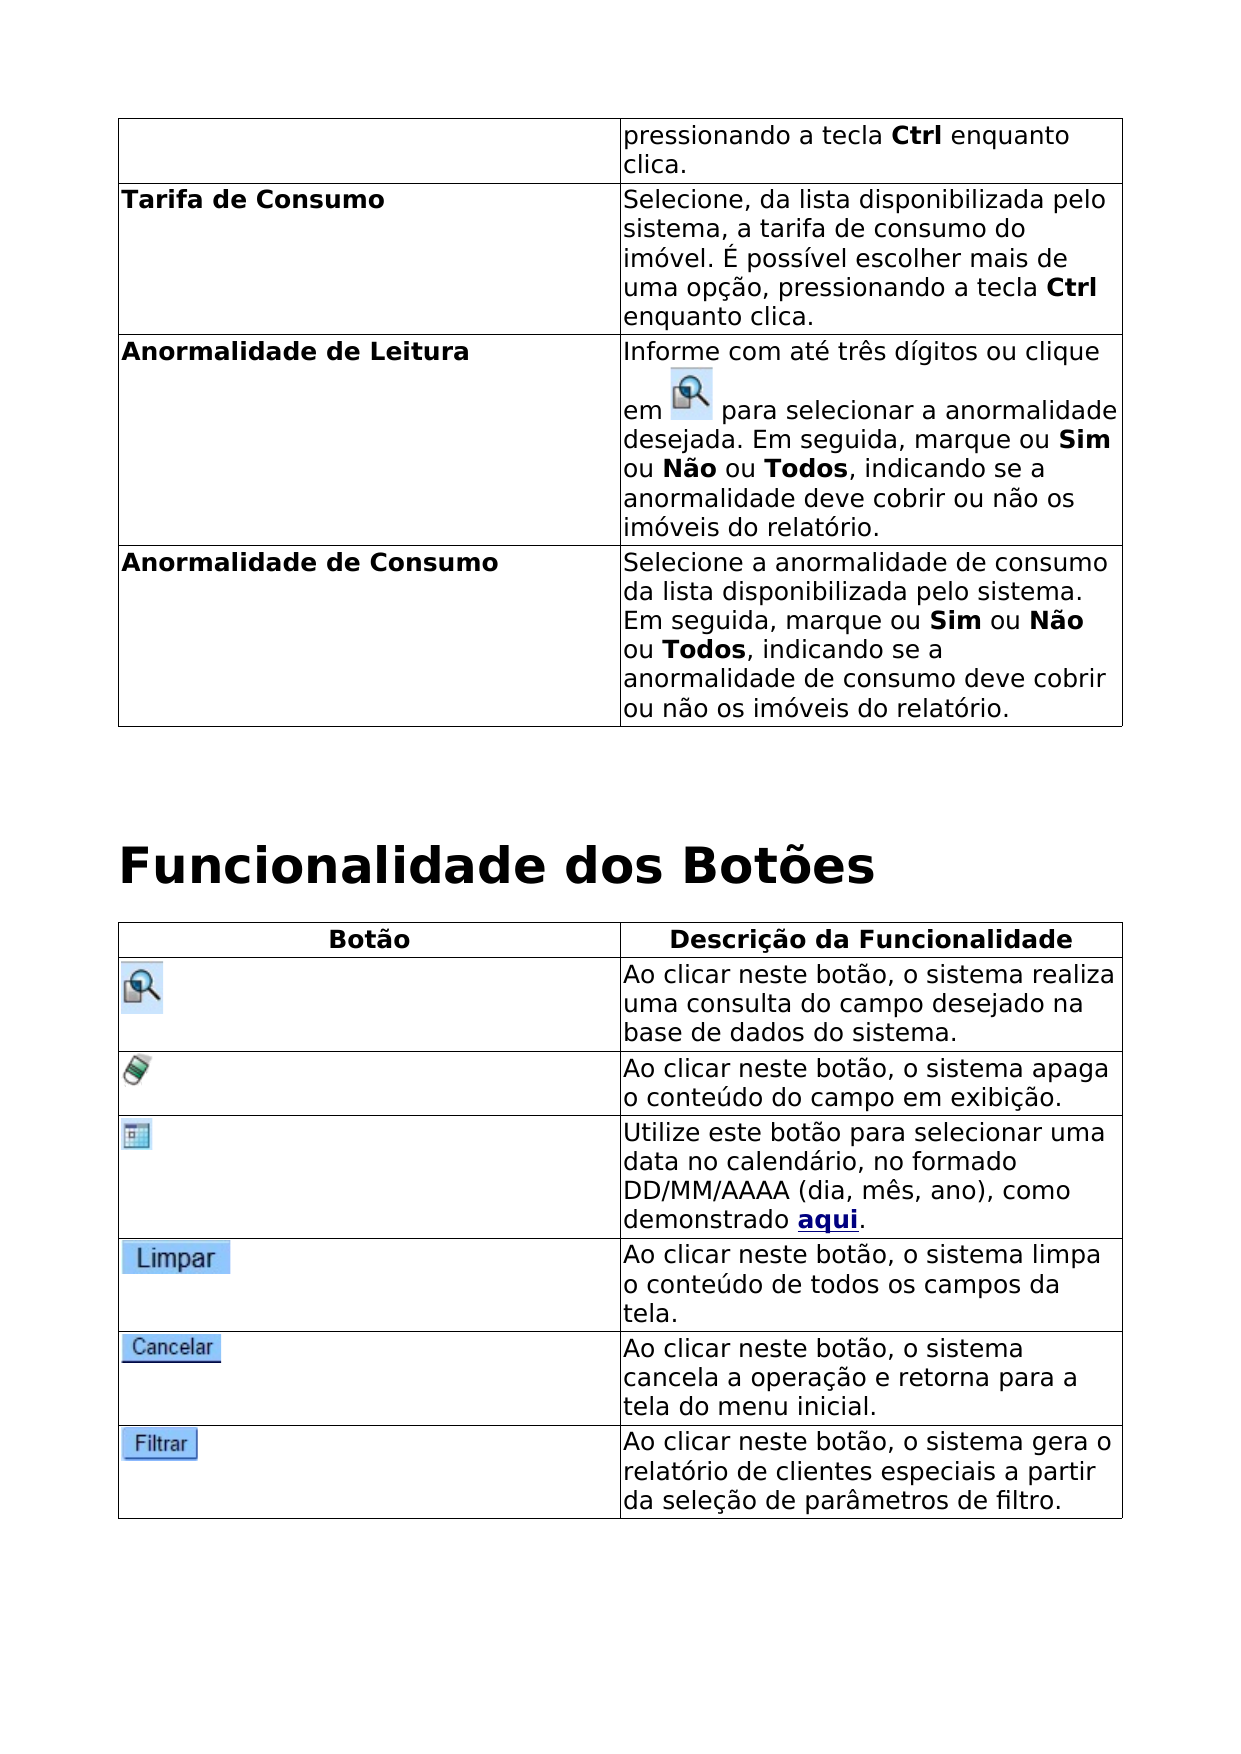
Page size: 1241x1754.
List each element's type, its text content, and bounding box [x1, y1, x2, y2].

table_cell pressionando a tecla Ctrl enquanto clica. [621, 119, 1122, 182]
picture [121, 1334, 222, 1363]
table_cell Selecione a anormalidade de consumo da lista disponibilizada pelo sistema. Em seguida, marque ou Sim ou Não ou Todos, indicando se a anormalidade de consumo deve cobrir ou não os imóveis do relatório. [621, 546, 1122, 726]
table_cell [119, 1239, 620, 1331]
table_cell Utilize este botão para selecionar uma data no calendário, no formado DD/MM/AAAA (dia, mês, ano), como demonstrado aqui. [621, 1116, 1122, 1238]
picture [670, 366, 713, 420]
table_cell Selecione, da lista disponibilizada pelo sistema, a tarifa de consumo do imóvel. É possível escolher mais de uma opção, pressionando a tecla Ctrl enquanto clica. [621, 184, 1122, 334]
table_cell [119, 1052, 620, 1115]
table_cell Ao clicar neste botão, o sistema cancela a operação e retorna para a tela do menu inicial. [621, 1332, 1122, 1424]
table_cell Informe com até três dígitos ou clique em para selecionar a anormalidade desejada. Em seguida, marque ou Sim ou Não ou Todos, indicando se a anormalidade deve cobrir ou não os imóveis do relatório. [621, 335, 1122, 545]
table_cell [119, 119, 620, 182]
table_cell Ao clicar neste botão, o sistema realiza uma consulta do campo desejado na base de dados do sistema. [621, 958, 1122, 1051]
table_cell Ao clicar neste botão, o sistema limpa o conteúdo de todos os campos da tela. [621, 1239, 1122, 1331]
table_cell Tarifa de Consumo [119, 184, 620, 334]
picture [121, 960, 164, 1014]
table_cell [119, 1116, 620, 1238]
picture [121, 1053, 153, 1087]
subtitle Funcionalidade dos Botões [118, 837, 1122, 895]
table_cell Anormalidade de Leitura [119, 335, 620, 545]
table_cell Ao clicar neste botão, o sistema apaga o conteúdo do campo em exibição. [621, 1052, 1122, 1115]
table_cell [119, 1426, 620, 1518]
table_header Botão [119, 923, 620, 957]
picture [121, 1240, 231, 1274]
picture [121, 1118, 153, 1150]
table_cell [119, 1332, 620, 1424]
table_cell Ao clicar neste botão, o sistema gera o relatório de clientes especiais a partir da seleção de parâmetros de filtro. [621, 1426, 1122, 1518]
picture [121, 1427, 198, 1461]
table_header Descrição da Funcionalidade [621, 923, 1122, 957]
table_cell Anormalidade de Consumo [119, 546, 620, 726]
table_cell [119, 958, 620, 1051]
